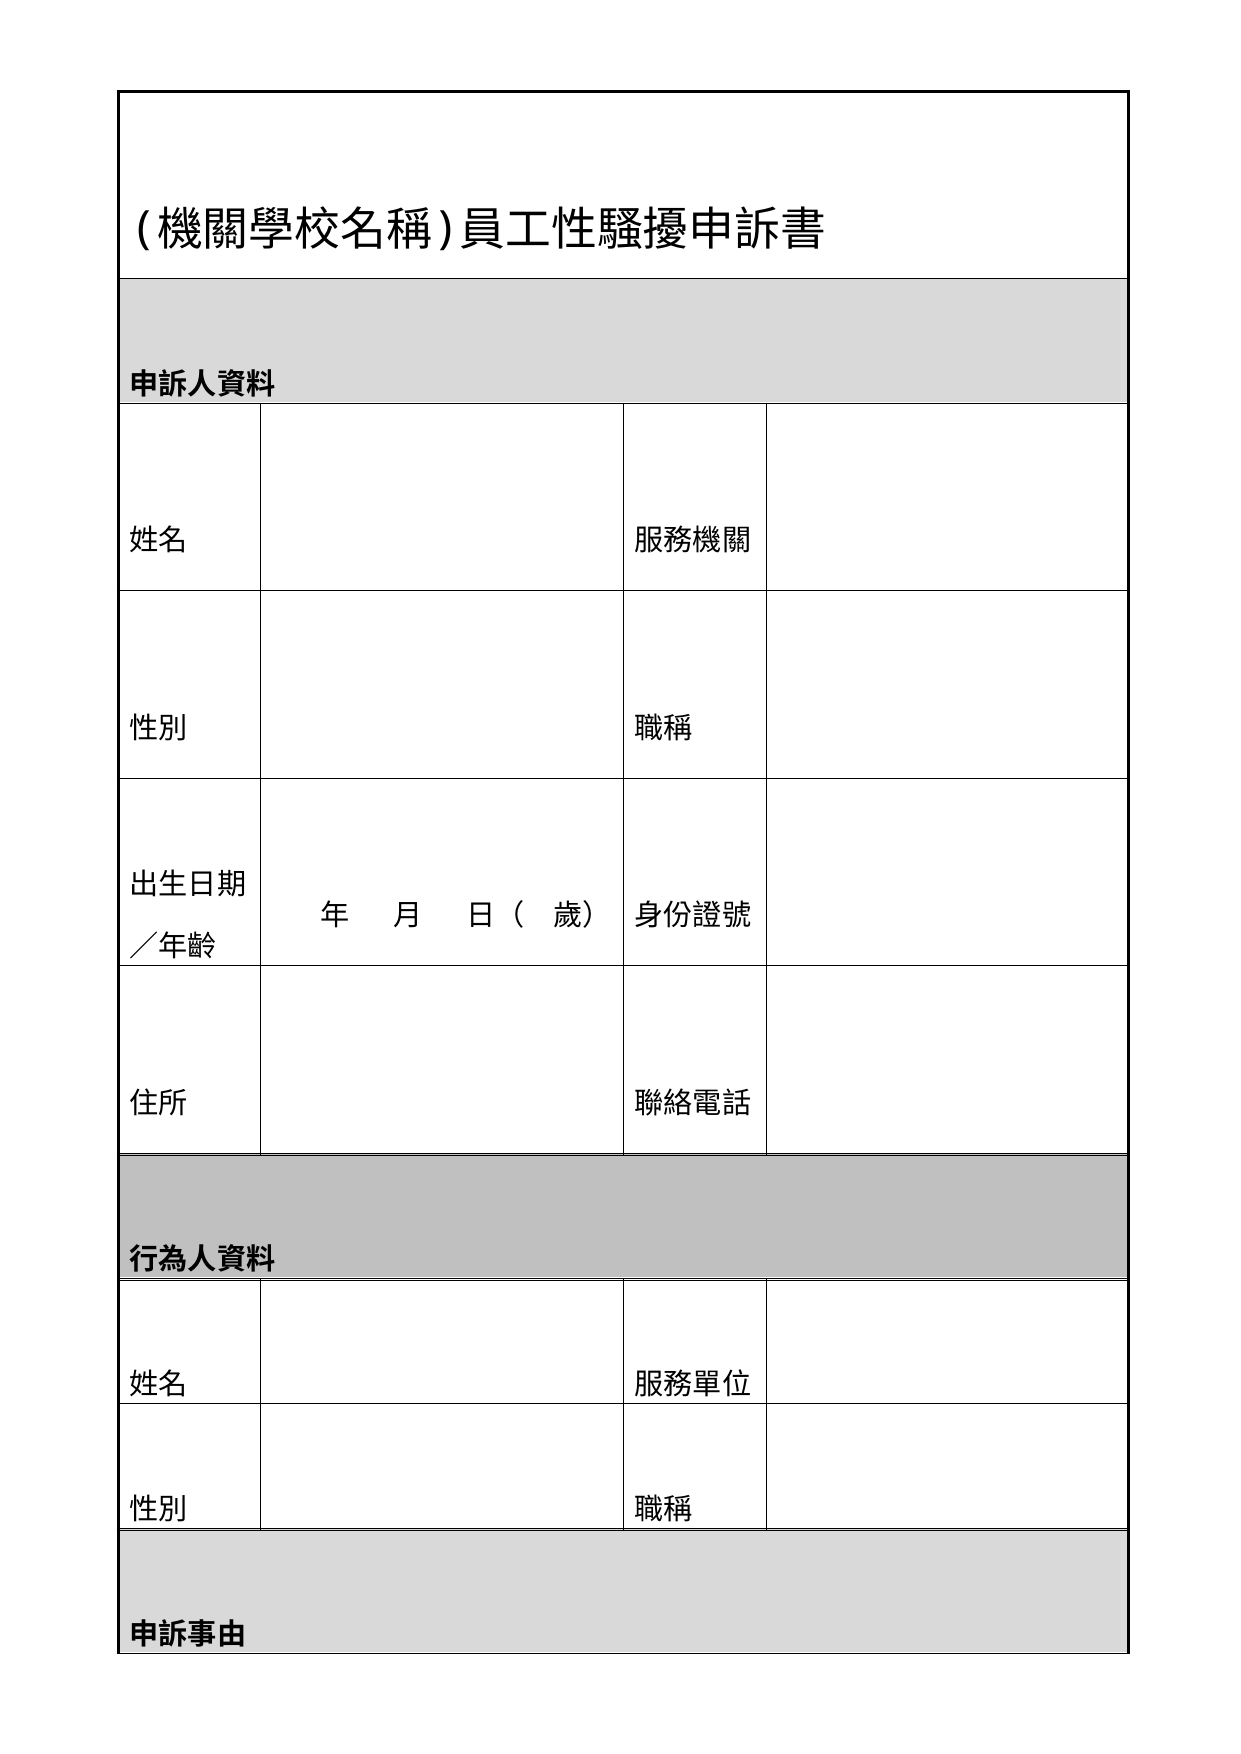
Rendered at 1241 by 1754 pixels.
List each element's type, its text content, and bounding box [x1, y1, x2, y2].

table_cell 年 月 日（ 歲） [261, 779, 623, 965]
table_cell [767, 1404, 1127, 1527]
table_cell 身份證號 [624, 779, 766, 965]
table_cell 姓名 [120, 1281, 260, 1402]
table_cell 聯絡電話 [624, 966, 766, 1152]
table_cell 服務單位 [624, 1281, 766, 1402]
table_cell [767, 591, 1127, 777]
table_cell 申訴人資料 [120, 279, 1127, 402]
table_cell 申訴事由 [120, 1531, 1127, 1652]
table_cell [261, 591, 623, 777]
table_cell 職稱 [624, 1404, 766, 1527]
table_cell 行為人資料 [120, 1156, 1127, 1277]
table_cell 住所 [120, 966, 260, 1152]
table_cell [261, 966, 623, 1152]
table_cell [767, 404, 1127, 590]
table_cell 出生日期 ／年齡 [120, 779, 260, 965]
table_header (機關學校名稱)員工性騷擾申訴書 [120, 93, 1127, 277]
table_cell [767, 779, 1127, 965]
table_cell [261, 404, 623, 590]
table_cell [261, 1404, 623, 1527]
table_cell 性別 [120, 591, 260, 777]
table_cell [261, 1281, 623, 1402]
table_cell 職稱 [624, 591, 766, 777]
table_cell [767, 966, 1127, 1152]
table_cell 性別 [120, 1404, 260, 1527]
table_cell 服務機關 [624, 404, 766, 590]
table_cell 姓名 [120, 404, 260, 590]
table_cell [767, 1281, 1127, 1402]
